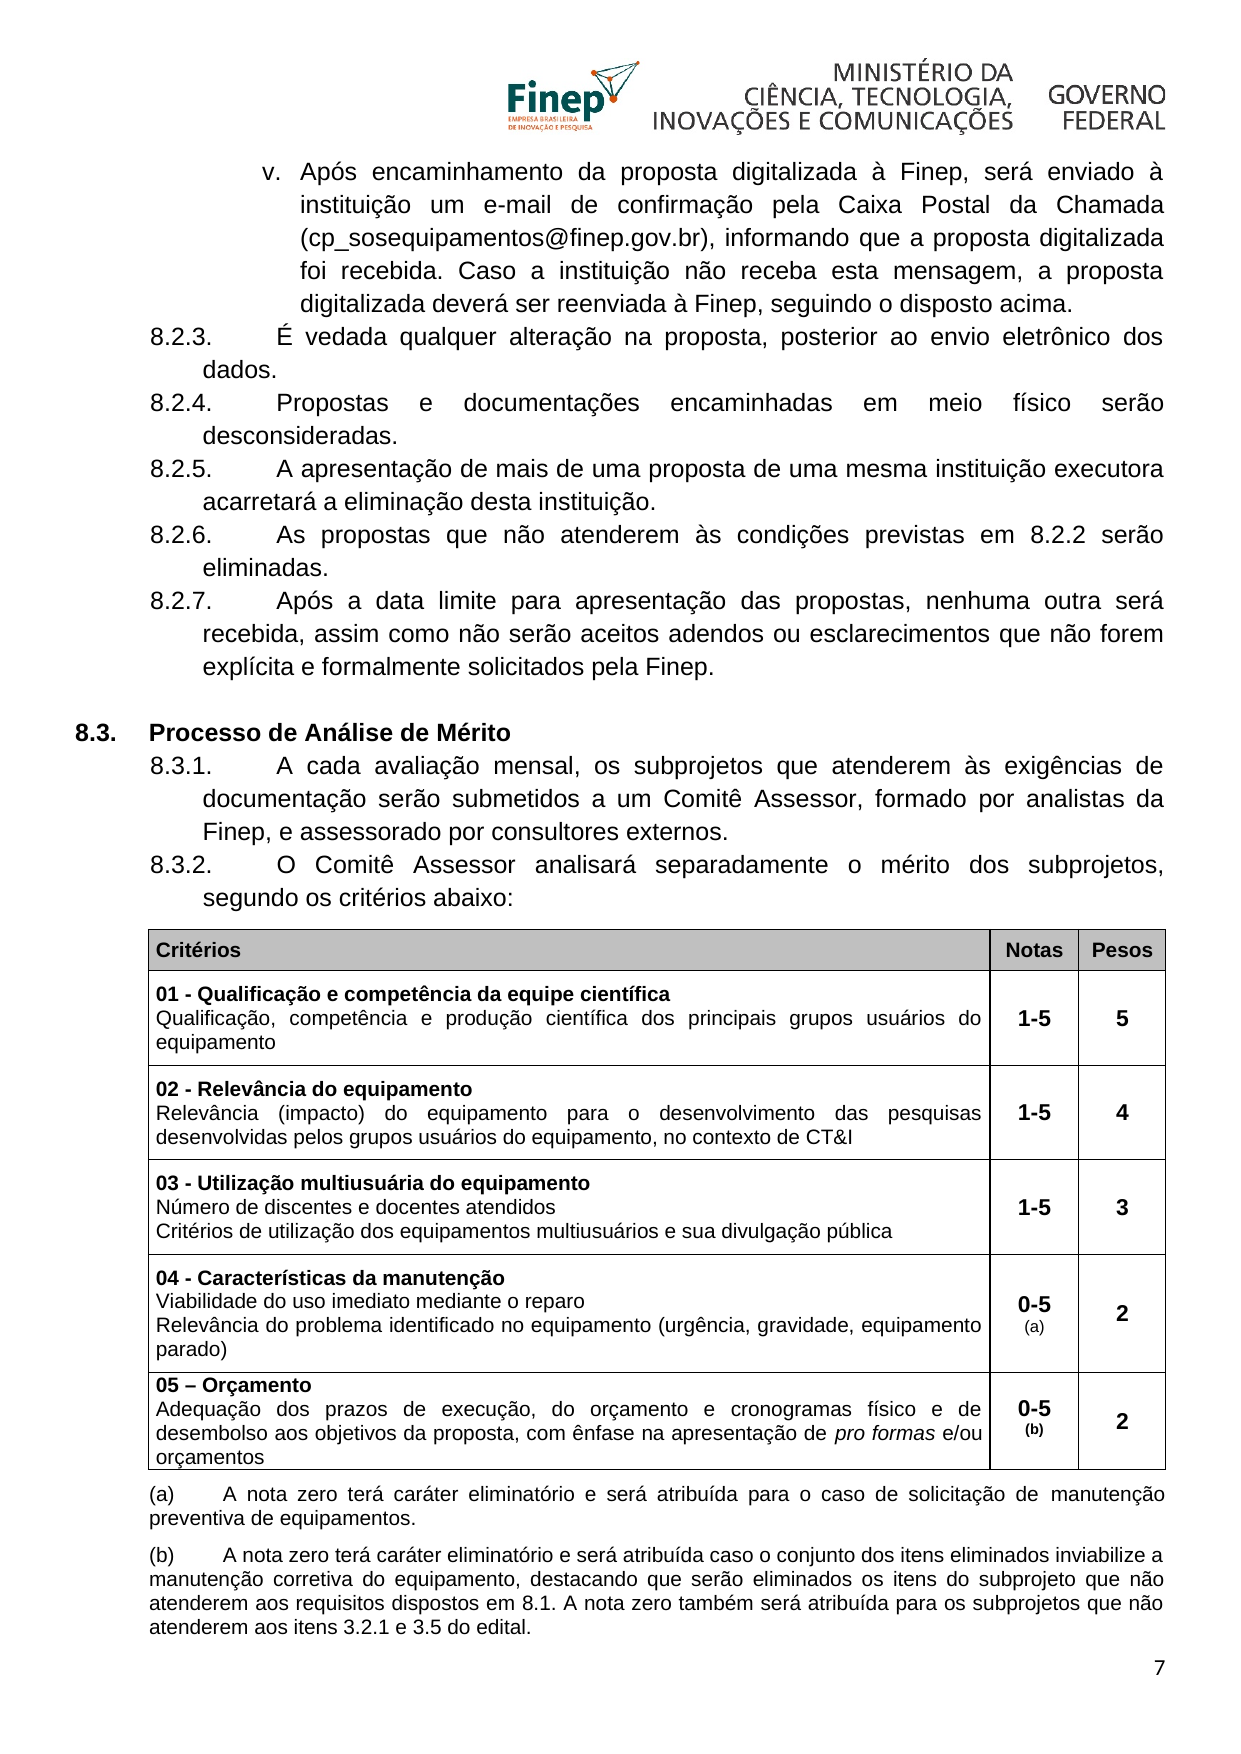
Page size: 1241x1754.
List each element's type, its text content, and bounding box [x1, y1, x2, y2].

list Processo de Análise de Mérito [75, 718, 1165, 747]
table_cell 0-5 (b) [991, 1373, 1078, 1469]
text (a) A nota zero terá caráter eliminatório e será atribuída para o caso de solicitação de manutenção preventiva de equipamentos. [149, 1482, 1165, 1530]
table_cell 1-5 [991, 1066, 1078, 1159]
table_header Notas [991, 930, 1078, 970]
table_cell 3 [1079, 1160, 1165, 1254]
table_cell 04 - Características da manutenção Viabilidade do uso imediato mediante o reparo Relevância do problema identificado no equipamento (urgência, gravidade, equipamento parado) [149, 1255, 989, 1372]
table_cell 2 [1079, 1255, 1165, 1372]
list Após a data limite para apresentação das propostas, nenhuma outra será recebida, assim como não serão aceitos adendos ou esclarecimentos que não forem explícita e formalmente solicitados pela Finep. [150, 586, 1165, 681]
table_cell 1-5 [991, 971, 1078, 1065]
table_cell 02 - Relevância do equipamento Relevância (impacto) do equipamento para o desenvolvimento das pesquisas desenvolvidas pelos grupos usuários do equipamento, no contexto de CT&I [149, 1066, 989, 1159]
list A cada avaliação mensal, os subprojetos que atenderem às exigências de documentação serão submetidos a um Comitê Assessor, formado por analistas da Finep, e assessorado por consultores externos. [150, 751, 1165, 846]
table_cell 05 – Orçamento Adequação dos prazos de execução, do orçamento e cronogramas físico e de desembolso aos objetivos da proposta, com ênfase na apresentação de pro formas e/ou orçamentos [149, 1373, 989, 1469]
list As propostas que não atenderem às condições previstas em 8.2.2 serão eliminadas. [150, 520, 1165, 582]
list Após encaminhamento da proposta digitalizada à Finep, será enviado à instituição um e-mail de confirmação pela Caixa Postal da Chamada (cp_sosequipamentos@finep.gov.br), informando que a proposta digitalizada foi recebida. Caso a instituição não receba esta mensagem, a proposta digitalizada deverá ser reenviada à Finep, seguindo o disposto acima. [281, 157, 1165, 318]
list O Comitê Assessor analisará separadamente o mérito dos subprojetos, segundo os critérios abaixo: [150, 850, 1165, 912]
list É vedada qualquer alteração na proposta, posterior ao envio eletrônico dos dados. [150, 322, 1165, 384]
list A apresentação de mais de uma proposta de uma mesma instituição executora acarretará a eliminação desta instituição. [150, 454, 1165, 516]
table_cell 03 - Utilização multiusuária do equipamento Número de discentes e docentes atendidos Critérios de utilização dos equipamentos multiusuários e sua divulgação pública [149, 1160, 989, 1254]
text (b) A nota zero terá caráter eliminatório e será atribuída caso o conjunto dos itens eliminados inviabilize a manutenção corretiva do equipamento, destacando que serão eliminados os itens do subprojeto que não atenderem aos requisitos dispostos em 8.1. A nota zero também será atribuída para os subprojetos que não atenderem aos itens 3.2.1 e 3.5 do edital. [149, 1543, 1165, 1638]
table_cell 2 [1079, 1373, 1165, 1469]
list Propostas e documentações encaminhadas em meio físico serão desconsideradas. [150, 388, 1165, 450]
table_cell 01 - Qualificação e competência da equipe científica Qualificação, competência e produção científica dos principais grupos usuários do equipamento [149, 971, 989, 1065]
table_cell 0-5 (a) [991, 1255, 1078, 1372]
table_cell 4 [1079, 1066, 1165, 1159]
table_cell 1-5 [991, 1160, 1078, 1254]
table_header Critérios [149, 930, 989, 970]
table_header Pesos [1079, 930, 1165, 970]
table_cell 5 [1079, 971, 1165, 1065]
